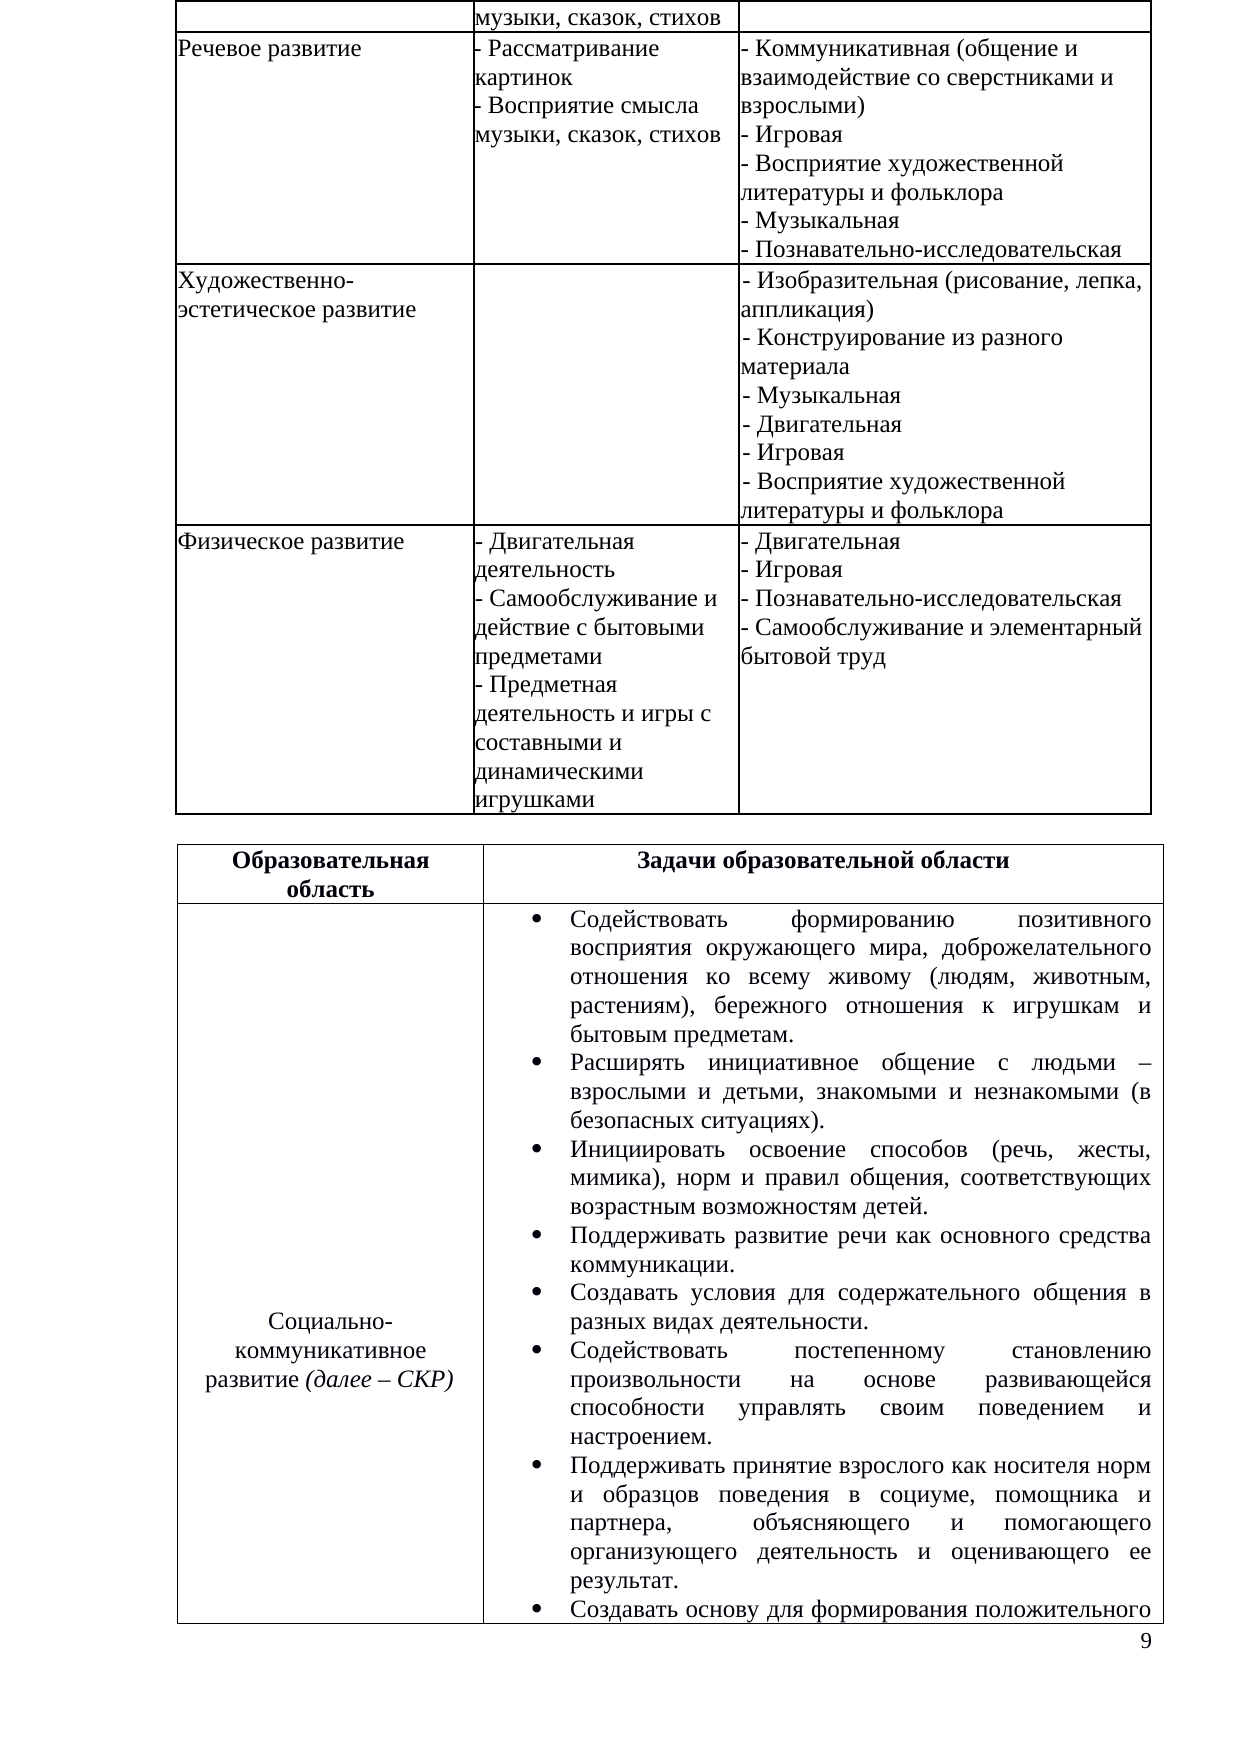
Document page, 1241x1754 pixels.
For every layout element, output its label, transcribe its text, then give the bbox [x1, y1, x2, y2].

table_header Задачи образовательной области [484, 845, 1163, 903]
table_cell Речевое развитие [177, 33, 473, 263]
table_cell - Предметная деятельность и игры с составными и динамическими игрушками - Экспериментирование с материалами и веществами - Рассматривание картинок - Восприятие смысла музыки, сказок, стихов [475, 2, 738, 31]
table_cell - Двигательная - Игровая - Познавательно-исследовательская - Самообслуживание и элементарный бытовой труд [740, 526, 1150, 813]
table_cell [177, 2, 473, 31]
table_cell Социально-коммуникативное развитие (далее – СКР) [178, 904, 483, 1622]
table_cell Содействовать формированию позитивного восприятия окружающего мира, доброжелательного отношения ко всему живому (людям, животным, растениям), бережного отношения к игрушкам и бытовым предметам. Расширять инициативное общение с людьми – взрослыми и детьми, знакомыми и незнакомыми (в безопасных ситуациях). Инициировать освоение способов (речь, жесты, мимика), норм и правил общения, соответствующих возрастным возможностям детей. Поддерживать развитие речи как основного средства коммуникации. Создавать условия для содержательного общения в разных видах деятельности. Содействовать постепенному становлению произвольности на основе развивающейся способности управлять своим поведением и настроением. Поддерживать принятие взрослого как носителя норм и образцов поведения в социуме, помощника и партнера, объясняющего и помогающего организующего деятельность и оценивающего ее результат. Создавать основу для формирования положительного образа «Я», развития позитивной самооценки, появления потребности быть успешным. Воспитывать личностные качества – общительность, инициативность, активность, самоуважение, уверенность в себе. [484, 904, 532, 1622]
table_cell [740, 2, 1150, 31]
table_cell Художественно-эстетическое развитие [177, 265, 473, 524]
table_cell Физическое развитие [177, 526, 473, 813]
table_header Образовательная область [178, 845, 483, 903]
table_cell - Двигательная деятельность - Самообслуживание и действие с бытовыми предметами - Предметная деятельность и игры с составными и динамическими игрушками [475, 526, 738, 813]
table_cell - Коммуникативная (общение и взаимодействие со сверстниками и взрослыми) - Игровая - Восприятие художественной литературы и фольклора - Музыкальная - Познавательно-исследовательская [740, 33, 1150, 263]
table_cell - Изобразительная (рисование, лепка, аппликация) - Конструирование из разного материала - Музыкальная - Двигательная - Игровая - Восприятие художественной литературы и фольклора [740, 265, 1150, 524]
table_cell [475, 265, 738, 524]
table_cell - Рассматривание картинок - Восприятие смысла музыки, сказок, стихов [475, 33, 738, 263]
